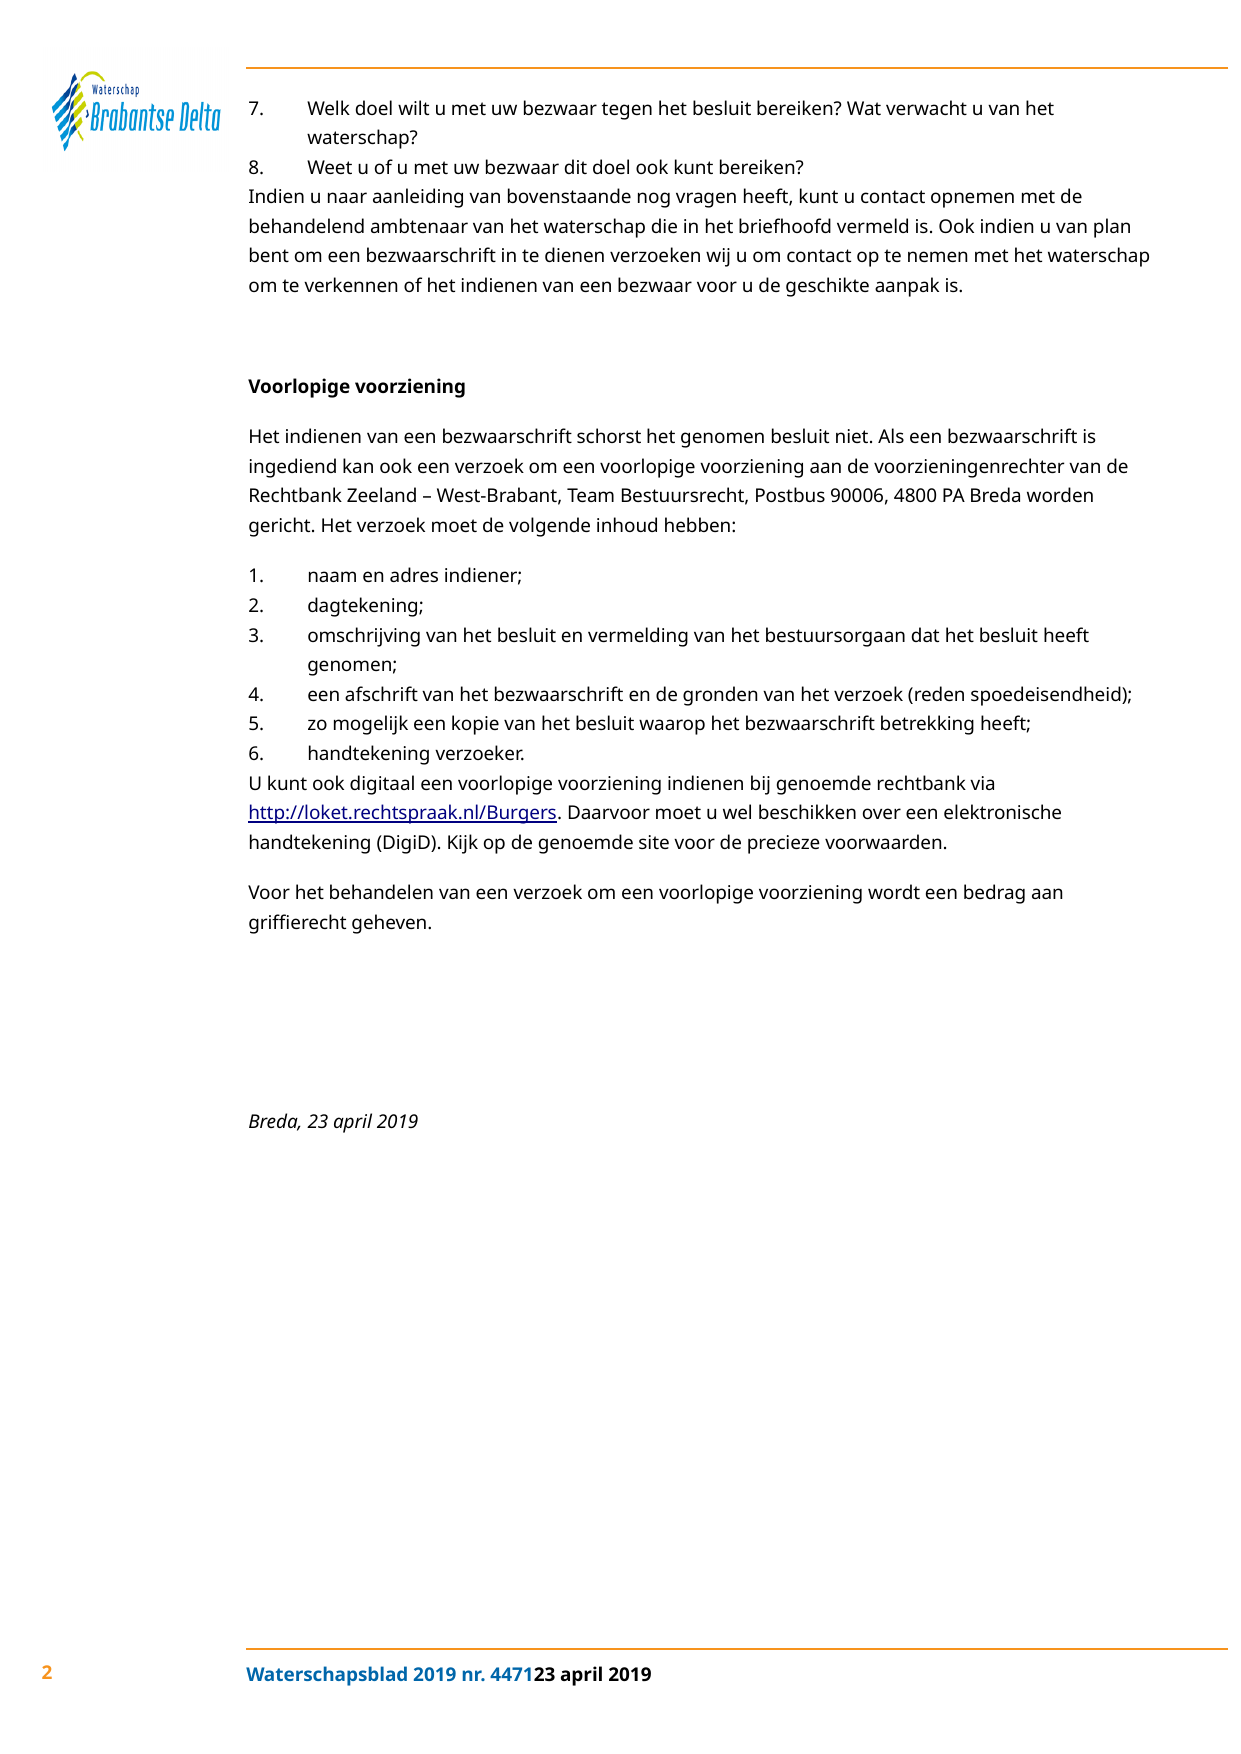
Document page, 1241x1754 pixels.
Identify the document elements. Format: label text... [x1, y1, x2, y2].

text Voorlopige voorziening [248, 373, 1152, 399]
list een afschrift van het bezwaarschrift en de gronden van het verzoek (reden spoedeisendheid); [248, 681, 1152, 707]
text Het indienen van een bezwaarschrift schorst het genomen besluit niet. Als een bezwaarschrift is ingediend kan ook een verzoek om een voorlopige voorziening aan de voorzieningenrechter van de Rechtbank Zeeland – West-Brabant, Team Bestuursrecht, Postbus 90006, 4800 PA Breda worden gericht. Het verzoek moet de volgende inhoud hebben: [248, 423, 1152, 538]
list zo mogelijk een kopie van het besluit waarop het bezwaarschrift betrekking heeft; [248, 711, 1152, 736]
text U kunt ook digitaal een voorlopige voorziening indienen bij genoemde rechtbank via http://loket.rechtspraak.nl/Burgers. Daarvoor moet u wel beschikken over een elektronische handtekening (DigiD). Kijk op de genoemde site voor de precieze voorwaarden. [248, 770, 1152, 855]
list Weet u of u met uw bezwaar dit doel ook kunt bereiken? [248, 154, 1152, 180]
list dagtekening; [248, 592, 1152, 618]
picture [41, 47, 231, 172]
list omschrijving van het besluit en vermelding van het bestuursorgaan dat het besluit heeft genomen; [248, 622, 1152, 677]
text Breda, 23 april 2019 [248, 1108, 1152, 1134]
text Indien u naar aanleiding van bovenstaande nog vragen heeft, kunt u contact opnemen met de behandelend ambtenaar van het waterschap die in het briefhoofd vermeld is. Ook indien u van plan bent om een bezwaarschrift in te dienen verzoeken wij u om contact op te nemen met het waterschap om te verkennen of het indienen van een bezwaar voor u de geschikte aanpak is. [248, 183, 1152, 298]
list Welk doel wilt u met uw bezwaar tegen het besluit bereiken? Wat verwacht u van het waterschap? [248, 95, 1152, 150]
list handtekening verzoeker. [248, 740, 1152, 766]
text Voor het behandelen van een verzoek om een voorlopige voorziening wordt een bedrag aan griffierecht geheven. [248, 879, 1152, 935]
list naam en adres indiener; [248, 563, 1152, 588]
